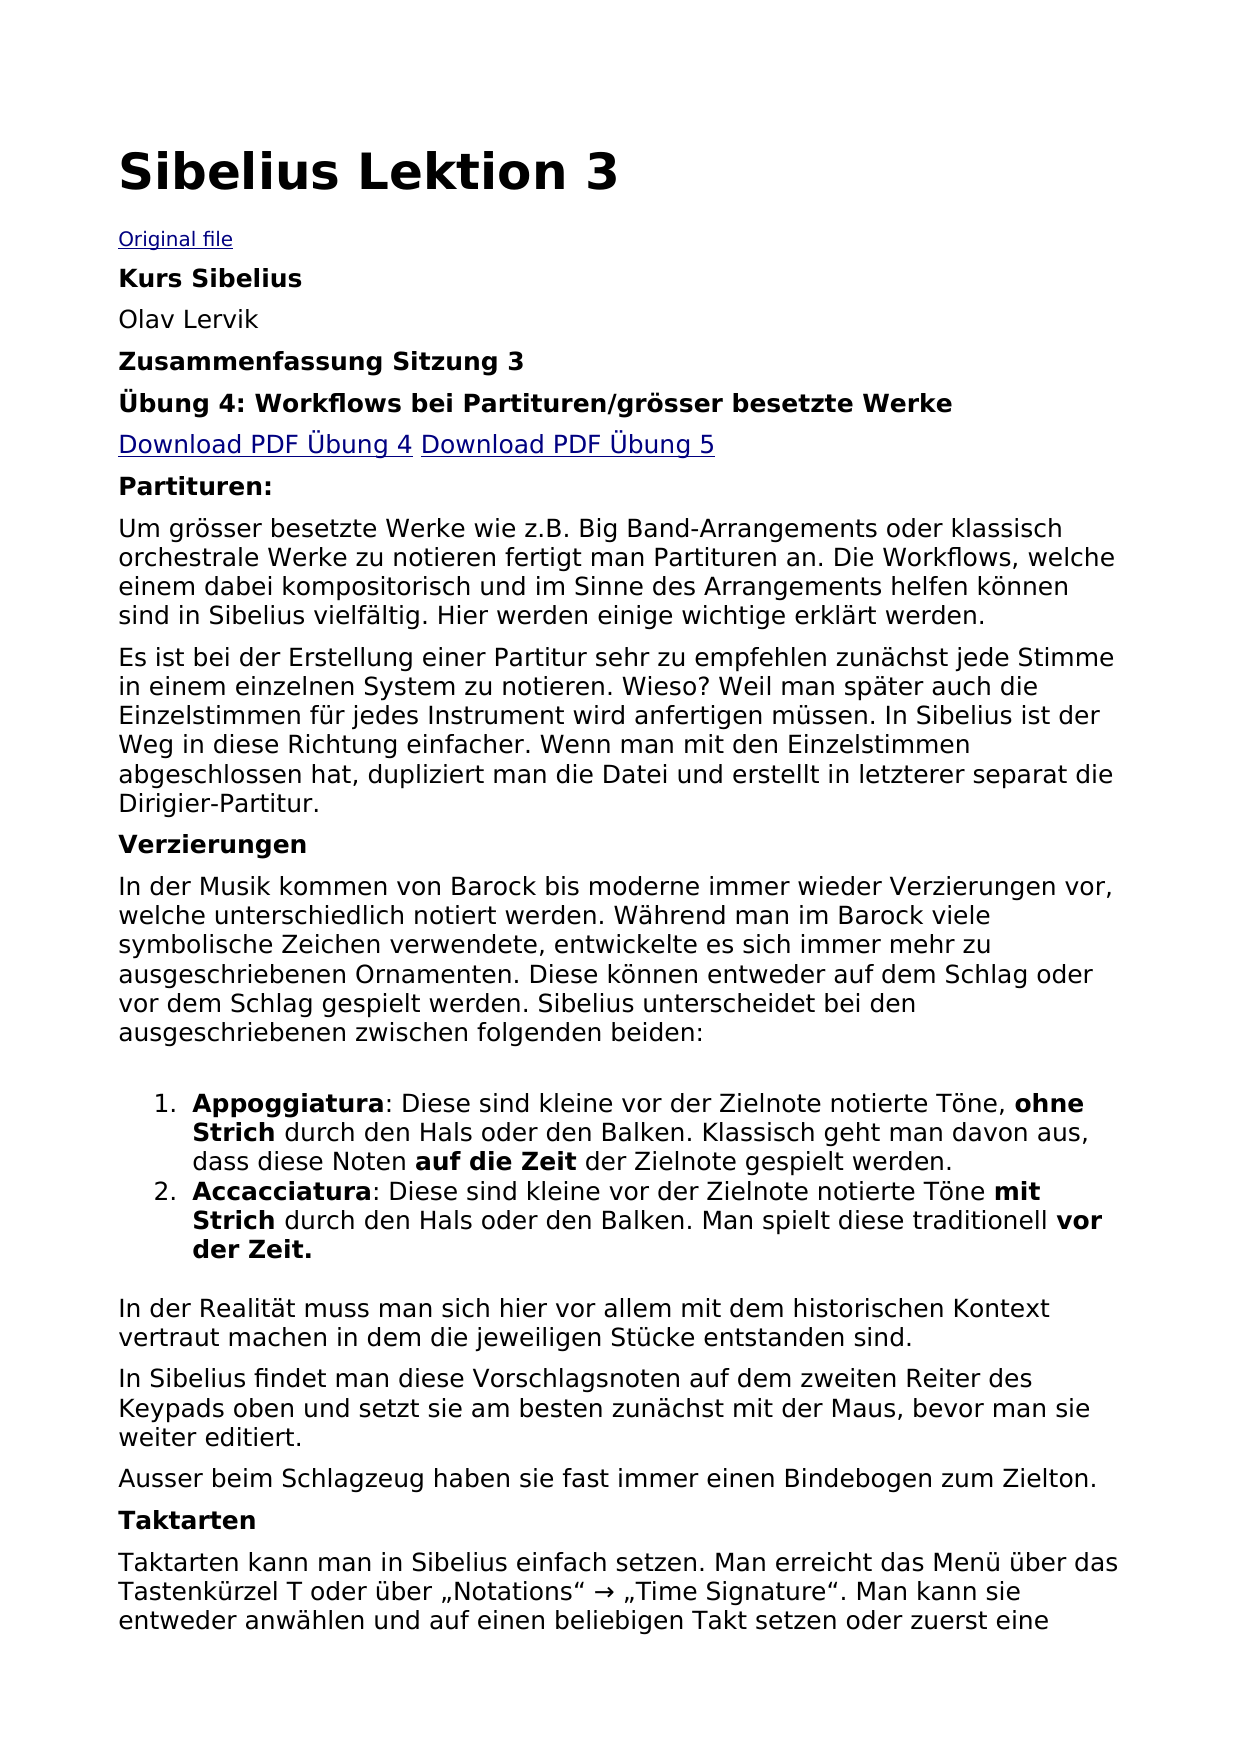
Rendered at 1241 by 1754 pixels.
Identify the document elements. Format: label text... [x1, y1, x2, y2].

text Verzierungen [118, 831, 1122, 860]
text Übung 4: Workflows bei Partituren/grösser besetzte Werke [118, 389, 1122, 418]
text In der Musik kommen von Barock bis moderne immer wieder Verzierungen vor, welche unterschiedlich notiert werden. Während man im Barock viele symbolische Zeichen verwendete, entwickelte es sich immer mehr zu ausgeschriebenen Ornamenten. Diese können entweder auf dem Schlag oder vor dem Schlag gespielt werden. Sibelius unterscheidet bei den ausgeschriebenen zwischen folgenden beiden: [118, 872, 1122, 1047]
text Taktarten kann man in Sibelius einfach setzen. Man erreicht das Menü über das Tastenkürzel T oder über „Notations“ → „Time Signature“. Man kann sie entweder anwählen und auf einen beliebigen Takt setzen oder zuerst eine [118, 1548, 1122, 1635]
text Partituren: [118, 472, 1122, 501]
subtitle Sibelius Lektion 3 [118, 143, 1122, 201]
text In Sibelius findet man diese Vorschlagsnoten auf dem zweiten Reiter des Keypads oben und setzt sie am besten zunächst mit der Maus, bevor man sie weiter editiert. [118, 1364, 1122, 1452]
text Olav Lervik [118, 306, 1122, 335]
text Es ist bei der Erstellung einer Partitur sehr zu empfehlen zunächst jede Stimme in einem einzelnen System zu notieren. Wieso? Weil man später auch die Einzelstimmen für jedes Instrument wird anfertigen müssen. In Sibelius ist der Weg in diese Richtung einfacher. Wenn man mit den Einzelstimmen abgeschlossen hat, dupliziert man die Datei und erstellt in letzterer separat die Dirigier-Partitur. [118, 643, 1122, 818]
text Um grösser besetzte Werke wie z.B. Big Band-Arrangements oder klassisch orchestrale Werke zu notieren fertigt man Partituren an. Die Workflows, welche einem dabei kompositorisch und im Sinne des Arrangements helfen können sind in Sibelius vielfältig. Hier werden einige wichtige erklärt werden. [118, 514, 1122, 631]
text Zusammenfassung Sitzung 3 [118, 347, 1122, 376]
text Original file [118, 214, 1122, 251]
list Accacciatura: Diese sind kleine vor der Zielnote notierte Töne mit Strich durch den Hals oder den Balken. Man spielt diese traditionell vor der Zeit. [177, 1177, 1122, 1264]
list Appoggiatura: Diese sind kleine vor der Zielnote notierte Töne, ohne Strich durch den Hals oder den Balken. Klassisch geht man davon aus, dass diese Noten auf die Zeit der Zielnote gespielt werden. [177, 1089, 1122, 1177]
text Ausser beim Schlagzeug haben sie fast immer einen Bindebogen zum Zielton. [118, 1464, 1122, 1494]
text Kurs Sibelius [118, 264, 1122, 293]
text In der Realität muss man sich hier vor allem mit dem historischen Kontext vertraut machen in dem die jeweiligen Stücke entstanden sind. [118, 1294, 1122, 1352]
text Download PDF Übung 4 Download PDF Übung 5 [118, 431, 1122, 460]
text Taktarten [118, 1506, 1122, 1535]
